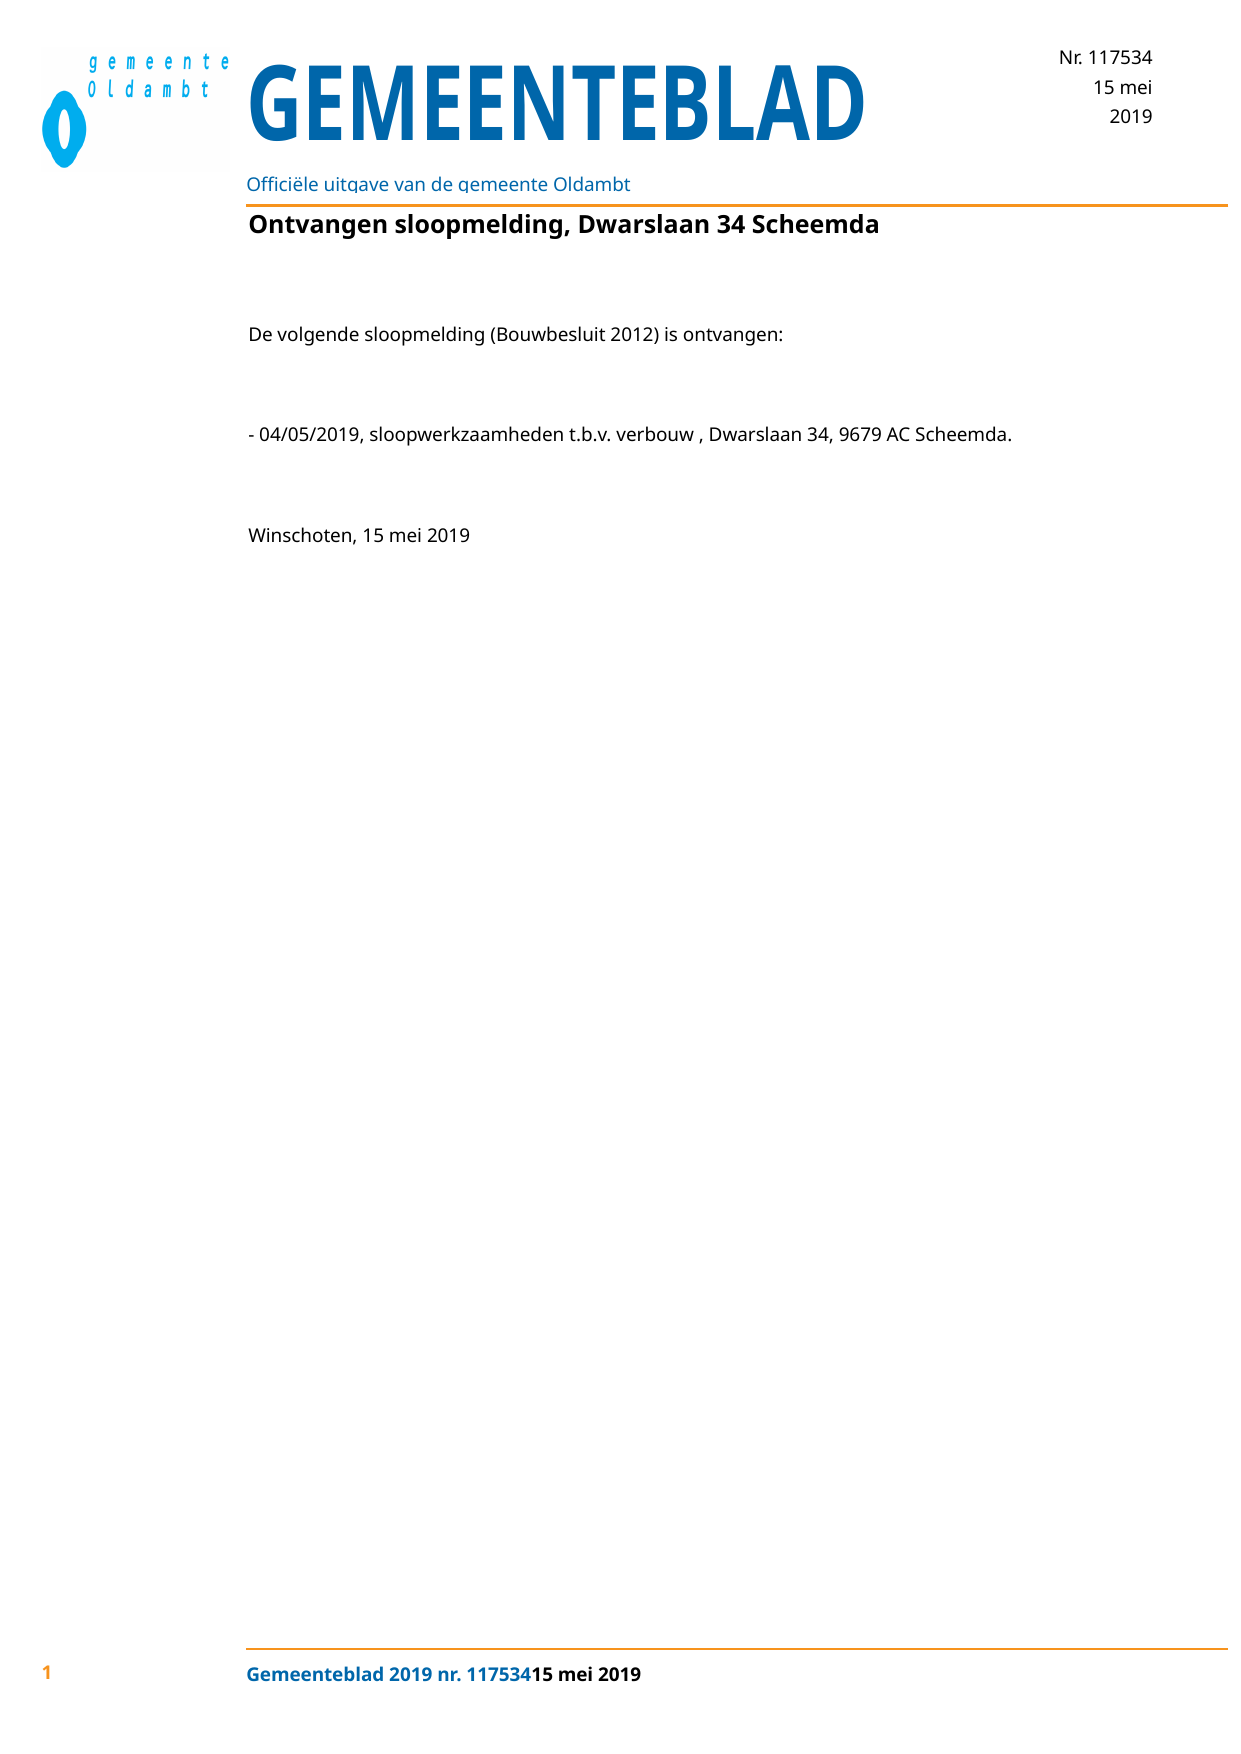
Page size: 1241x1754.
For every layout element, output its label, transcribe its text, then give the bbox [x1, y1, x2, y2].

text De volgende sloopmelding (Bouwbesluit 2012) is ontvangen: [248, 321, 1152, 346]
picture [41, 47, 231, 172]
text Winschoten, 15 mei 2019 [248, 522, 1152, 548]
text - 04/05/2019, sloopwerkzaamheden t.b.v. verbouw , Dwarslaan 34, 9679 AC Scheemda. [248, 422, 1152, 447]
text Ontvangen sloopmelding, Dwarslaan 34 Scheemda [248, 207, 1152, 241]
